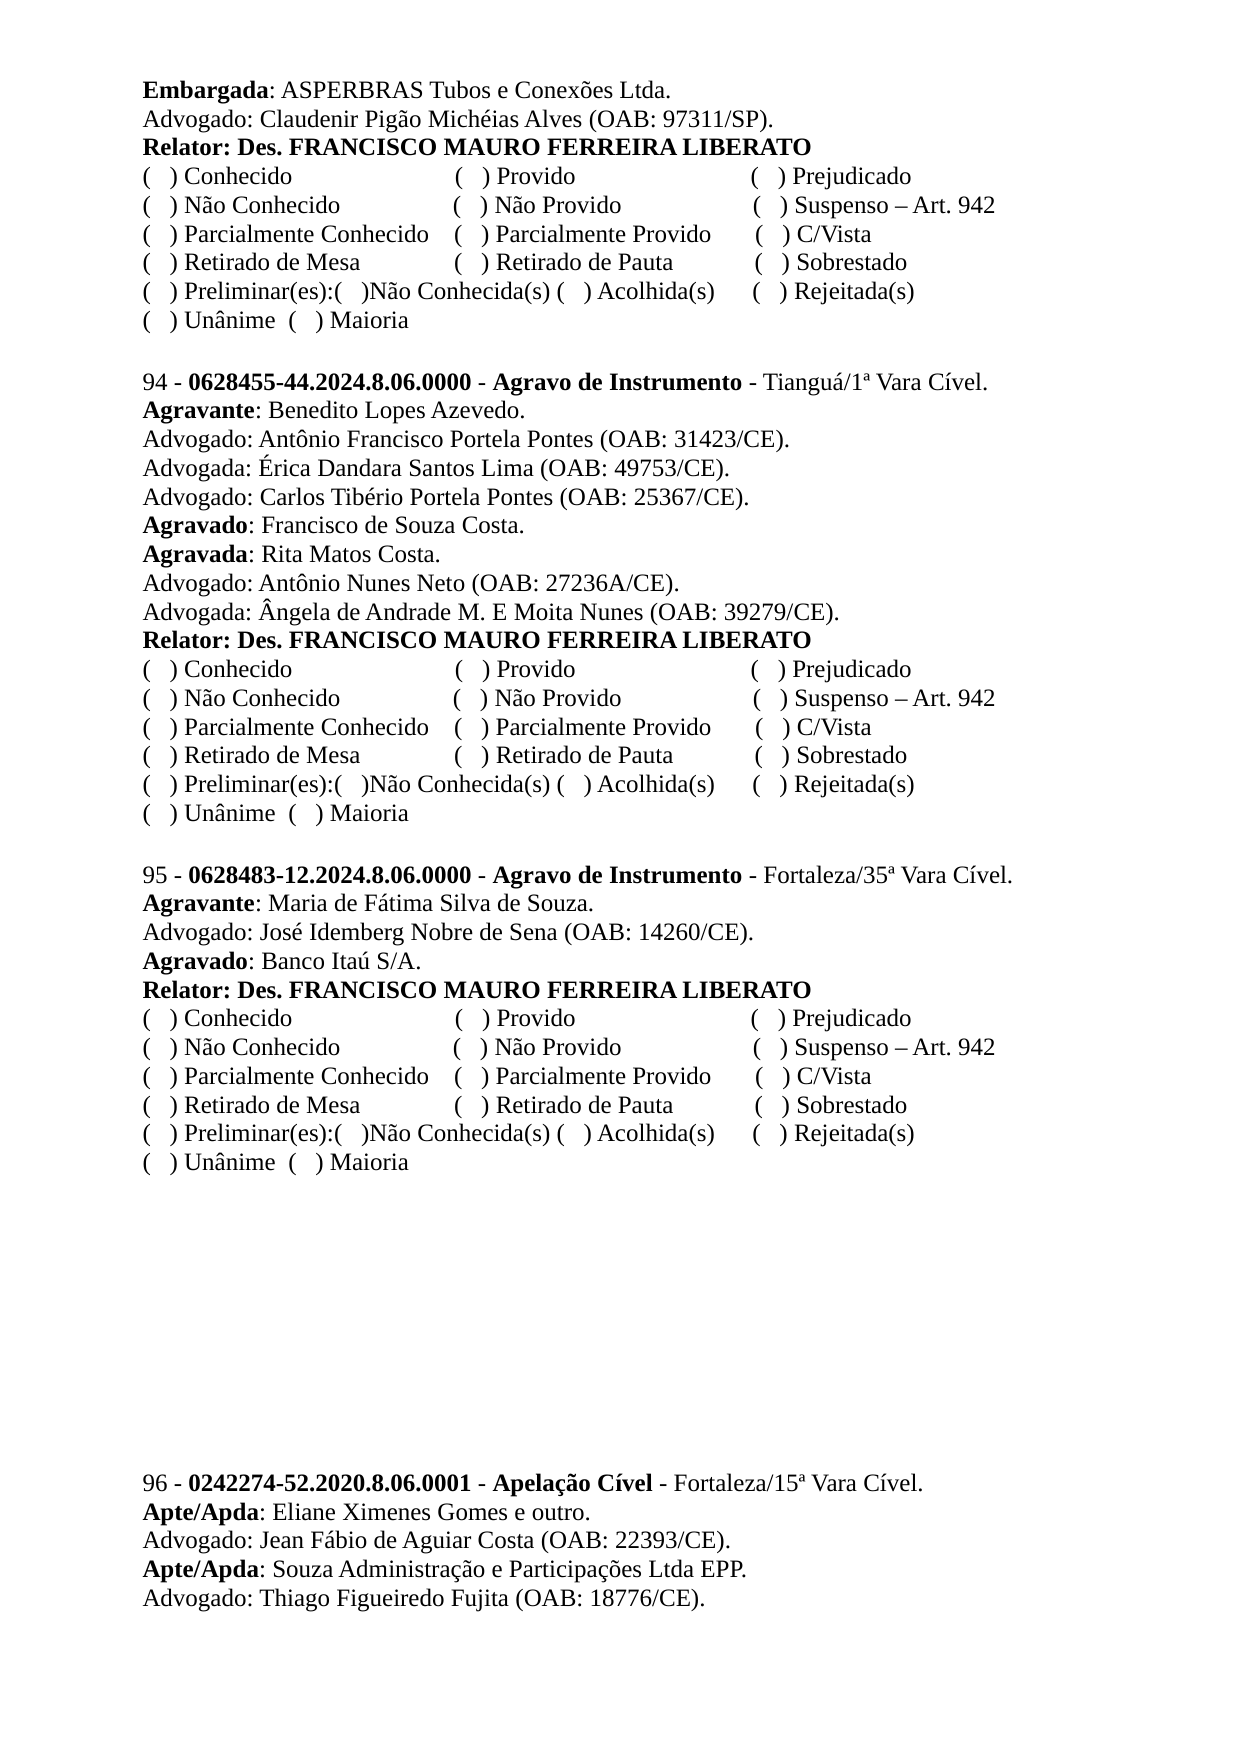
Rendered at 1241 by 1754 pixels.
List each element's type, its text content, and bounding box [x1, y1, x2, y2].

text Agravada: Rita Matos Costa. [142, 539, 1141, 568]
text Advogado: Carlos Tibério Portela Pontes (OAB: 25367/CE). [142, 482, 1141, 511]
text Advogado: Jean Fábio de Aguiar Costa (OAB: 22393/CE). [142, 1525, 1141, 1554]
text 95 - 0628483-12.2024.8.06.0000 - Agravo de Instrumento - Fortaleza/35ª Vara Cível. [142, 860, 1141, 888]
text ( ) Parcialmente Conhecido ( ) Parcialmente Provido ( ) C/Vista [142, 219, 1158, 247]
text ( ) Conhecido ( ) Provido ( ) Prejudicado [142, 161, 1141, 190]
text Apte/Apda: Souza Administração e Participações Ltda EPP. [142, 1554, 1141, 1583]
text Embargada: ASPERBRAS Tubos e Conexões Ltda. [142, 75, 1141, 104]
text ( ) Não Conhecido ( ) Não Provido ( ) Suspenso – Art. 942 [142, 1032, 1158, 1061]
text ( ) Parcialmente Conhecido ( ) Parcialmente Provido ( ) C/Vista [142, 1061, 1158, 1090]
text ( ) Unânime ( ) Maioria [142, 798, 1141, 827]
text ( ) Retirado de Mesa ( ) Retirado de Pauta ( ) Sobrestado [142, 741, 1158, 769]
text ( ) Não Conhecido ( ) Não Provido ( ) Suspenso – Art. 942 [142, 683, 1158, 712]
text Advogado: Antônio Francisco Portela Pontes (OAB: 31423/CE). [142, 424, 1141, 453]
text ( ) Conhecido ( ) Provido ( ) Prejudicado [142, 654, 1141, 683]
text Agravado: Banco Itaú S/A. [142, 946, 1141, 975]
text Advogado: Antônio Nunes Neto (OAB: 27236A/CE). [142, 568, 1141, 597]
text ( ) Unânime ( ) Maioria [142, 305, 1141, 334]
text ( ) Retirado de Mesa ( ) Retirado de Pauta ( ) Sobrestado [142, 247, 1158, 276]
text Advogada: Érica Dandara Santos Lima (OAB: 49753/CE). [142, 453, 1141, 482]
text Agravado: Francisco de Souza Costa. [142, 511, 1141, 539]
text 94 - 0628455-44.2024.8.06.0000 - Agravo de Instrumento - Tianguá/1ª Vara Cível. [142, 367, 1141, 396]
text Relator: Des. FRANCISCO MAURO FERREIRA LIBERATO [142, 975, 1141, 1003]
text ( ) Retirado de Mesa ( ) Retirado de Pauta ( ) Sobrestado [142, 1090, 1158, 1118]
text Apte/Apda: Eliane Ximenes Gomes e outro. [142, 1497, 1141, 1525]
text Advogado: Claudenir Pigão Michéias Alves (OAB: 97311/SP). [142, 104, 1141, 132]
text Relator: Des. FRANCISCO MAURO FERREIRA LIBERATO [142, 132, 1141, 161]
text Advogado: Thiago Figueiredo Fujita (OAB: 18776/CE). [142, 1583, 1141, 1612]
text ( ) Não Conhecido ( ) Não Provido ( ) Suspenso – Art. 942 [142, 190, 1158, 219]
text ( ) Unânime ( ) Maioria [142, 1147, 1141, 1176]
text 96 - 0242274-52.2020.8.06.0001 - Apelação Cível - Fortaleza/15ª Vara Cível. [142, 1468, 1141, 1497]
text Relator: Des. FRANCISCO MAURO FERREIRA LIBERATO [142, 626, 1141, 654]
text Agravante: Maria de Fátima Silva de Souza. [142, 888, 1141, 917]
text ( ) Parcialmente Conhecido ( ) Parcialmente Provido ( ) C/Vista [142, 712, 1158, 741]
text ( ) Preliminar(es):( )Não Conhecida(s) ( ) Acolhida(s) ( ) Rejeitada(s) [142, 1118, 1158, 1147]
text ( ) Conhecido ( ) Provido ( ) Prejudicado [142, 1003, 1141, 1032]
text Advogado: José Idemberg Nobre de Sena (OAB: 14260/CE). [142, 917, 1141, 946]
text Agravante: Benedito Lopes Azevedo. [142, 396, 1141, 424]
text ( ) Preliminar(es):( )Não Conhecida(s) ( ) Acolhida(s) ( ) Rejeitada(s) [142, 769, 1158, 798]
text Advogada: Ângela de Andrade M. E Moita Nunes (OAB: 39279/CE). [142, 597, 1141, 626]
text ( ) Preliminar(es):( )Não Conhecida(s) ( ) Acolhida(s) ( ) Rejeitada(s) [142, 276, 1158, 305]
